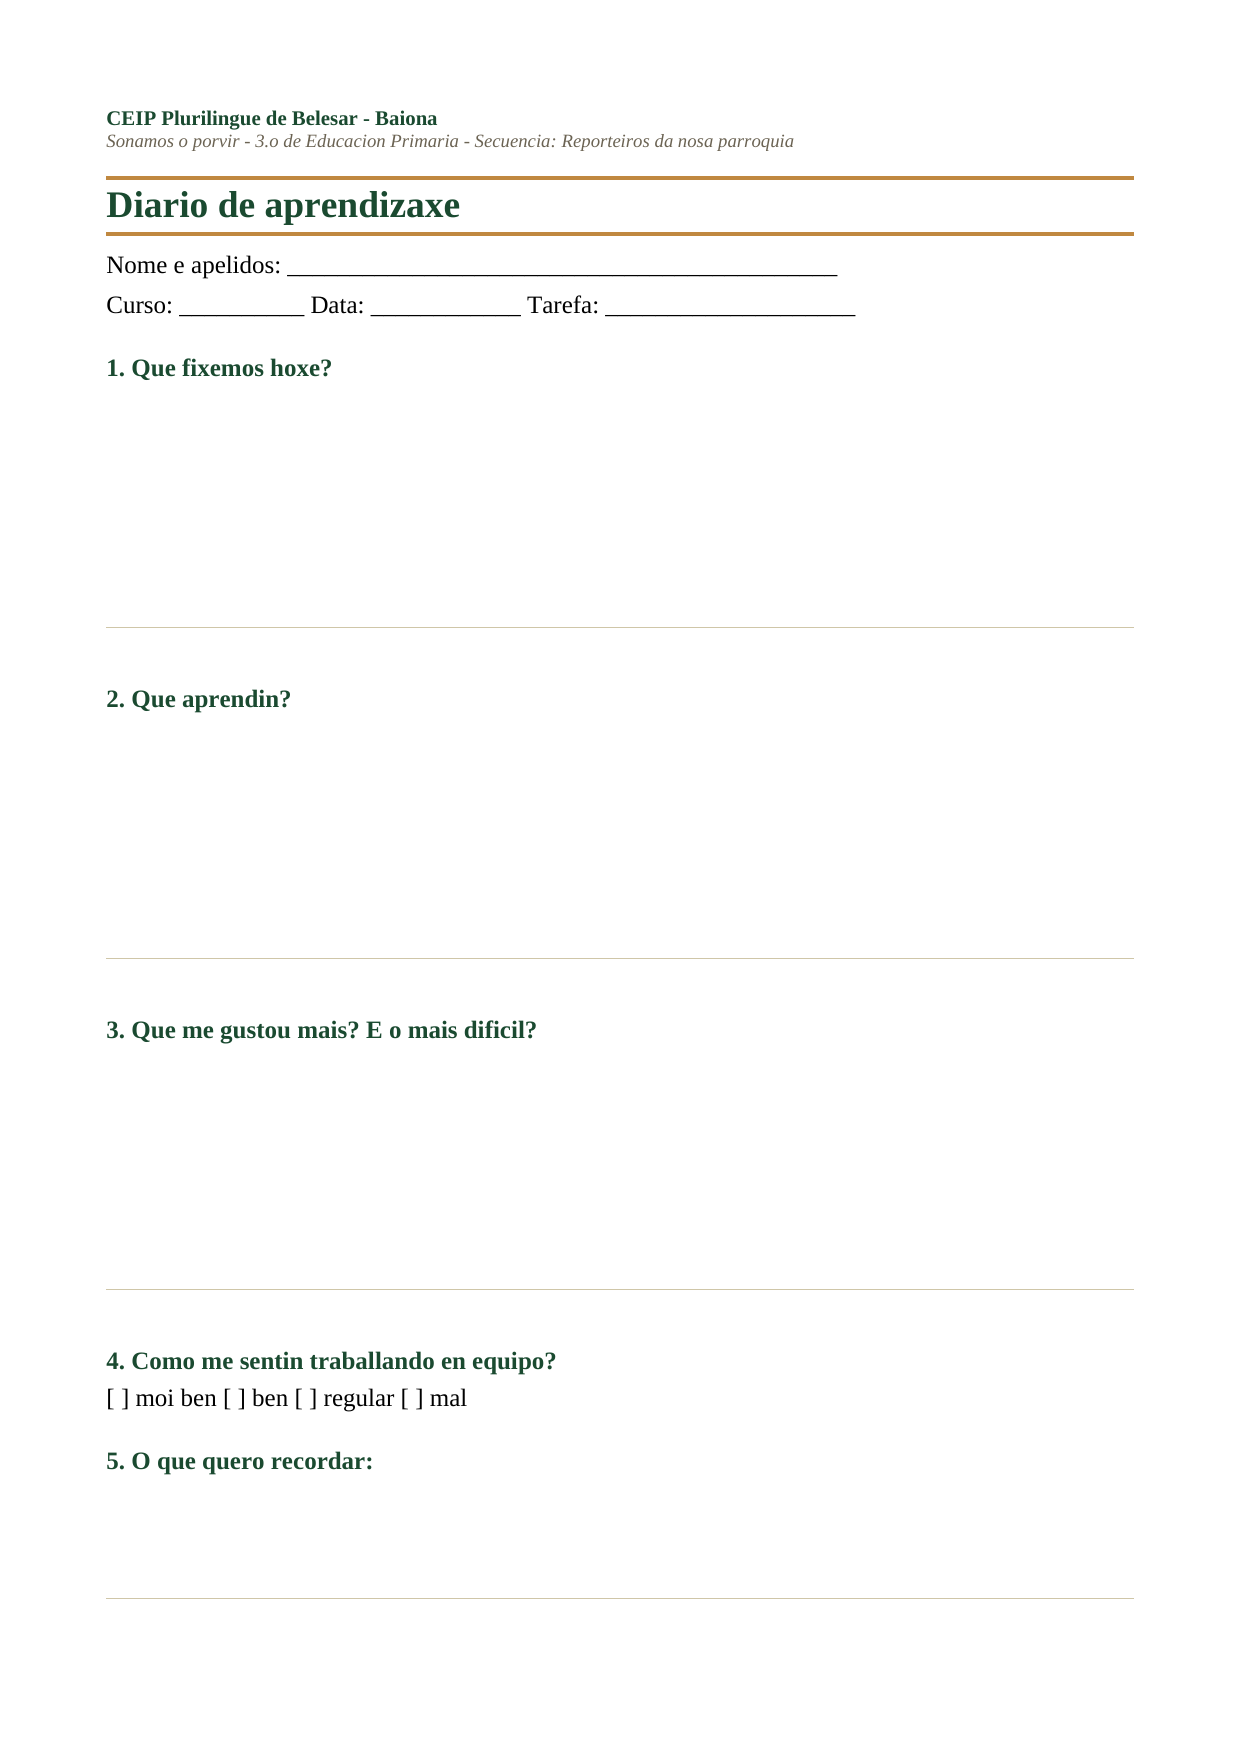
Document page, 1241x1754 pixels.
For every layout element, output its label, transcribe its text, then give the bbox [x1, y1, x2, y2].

text Nome e apelidos: ____________________________________________ [106, 251, 1134, 279]
text 5. O que quero recordar: [106, 1446, 1134, 1475]
text [ ] moi ben [ ] ben [ ] regular [ ] mal [106, 1383, 1134, 1412]
text 2. Que aprendin? [106, 684, 1134, 713]
text 4. Como me sentin traballando en equipo? [106, 1346, 1134, 1374]
text Sonamos o porvir - 3.o de Educacion Primaria - Secuencia: Reporteiros da nosa parroquia [106, 130, 1134, 152]
text 3. Que me gustou mais? E o mais dificil? [106, 1015, 1134, 1044]
text 1. Que fixemos hoxe? [106, 353, 1134, 382]
text Diario de aprendizaxe [106, 180, 1134, 232]
text CEIP Plurilingue de Belesar - Baiona [106, 106, 1134, 130]
text Curso: __________ Data: ____________ Tarefa: ____________________ [106, 290, 1134, 319]
